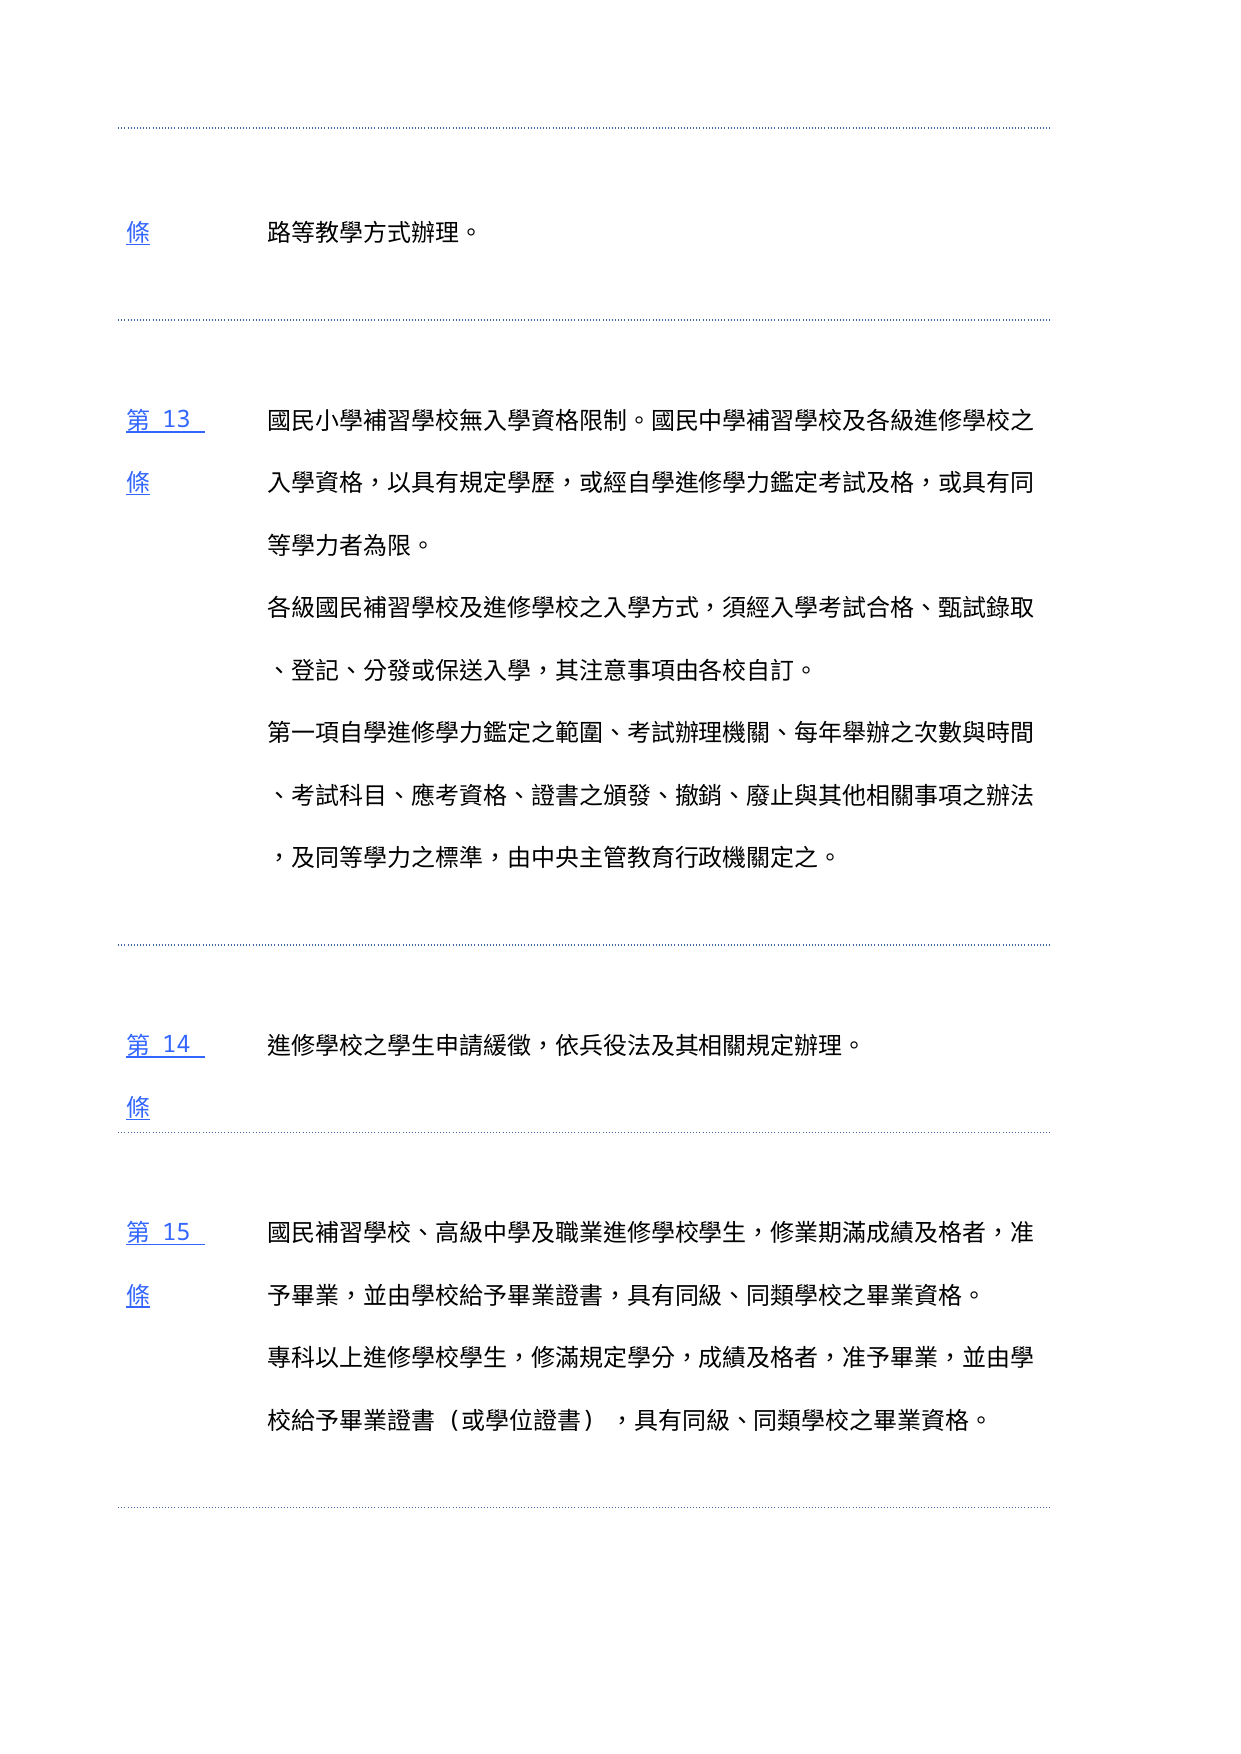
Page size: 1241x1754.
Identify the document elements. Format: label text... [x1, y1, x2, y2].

table_cell [230, 1132, 259, 1507]
table_cell 第 13 條 [118, 319, 230, 944]
table_cell 國民補習學校、高級中學及職業進修學校學生，修業期滿成績及格者，准 予畢業，並由學校給予畢業證書，具有同級、同類學校之畢業資格。 專科以上進修學校學生，修滿規定學分，成績及格者，准予畢業，並由學 校給予畢業證書 (或學位證書) ，具有同級、同類學校之畢業資格。 [260, 1132, 1052, 1507]
table_cell 進修學校之學生申請緩徵，依兵役法及其相關規定辦理。 [260, 944, 1052, 1132]
table_cell 路等教學方式辦理。 [260, 127, 1052, 319]
table_cell [230, 319, 259, 944]
table_cell 第 14 條 [118, 944, 230, 1132]
table_cell 國民小學補習學校無入學資格限制。國民中學補習學校及各級進修學校之 入學資格，以具有規定學歷，或經自學進修學力鑑定考試及格，或具有同 等學力者為限。 各級國民補習學校及進修學校之入學方式，須經入學考試合格、甄試錄取 、登記、分發或保送入學，其注意事項由各校自訂。 第一項自學進修學力鑑定之範圍、考試辦理機關、每年舉辦之次數與時間 、考試科目、應考資格、證書之頒發、撤銷、廢止與其他相關事項之辦法 ，及同等學力之標準，由中央主管教育行政機關定之。 [260, 319, 1052, 944]
table_cell 第 15 條 [118, 1132, 230, 1507]
table_cell [230, 127, 259, 319]
table_cell [230, 944, 259, 1132]
table_cell 條 [118, 127, 230, 319]
